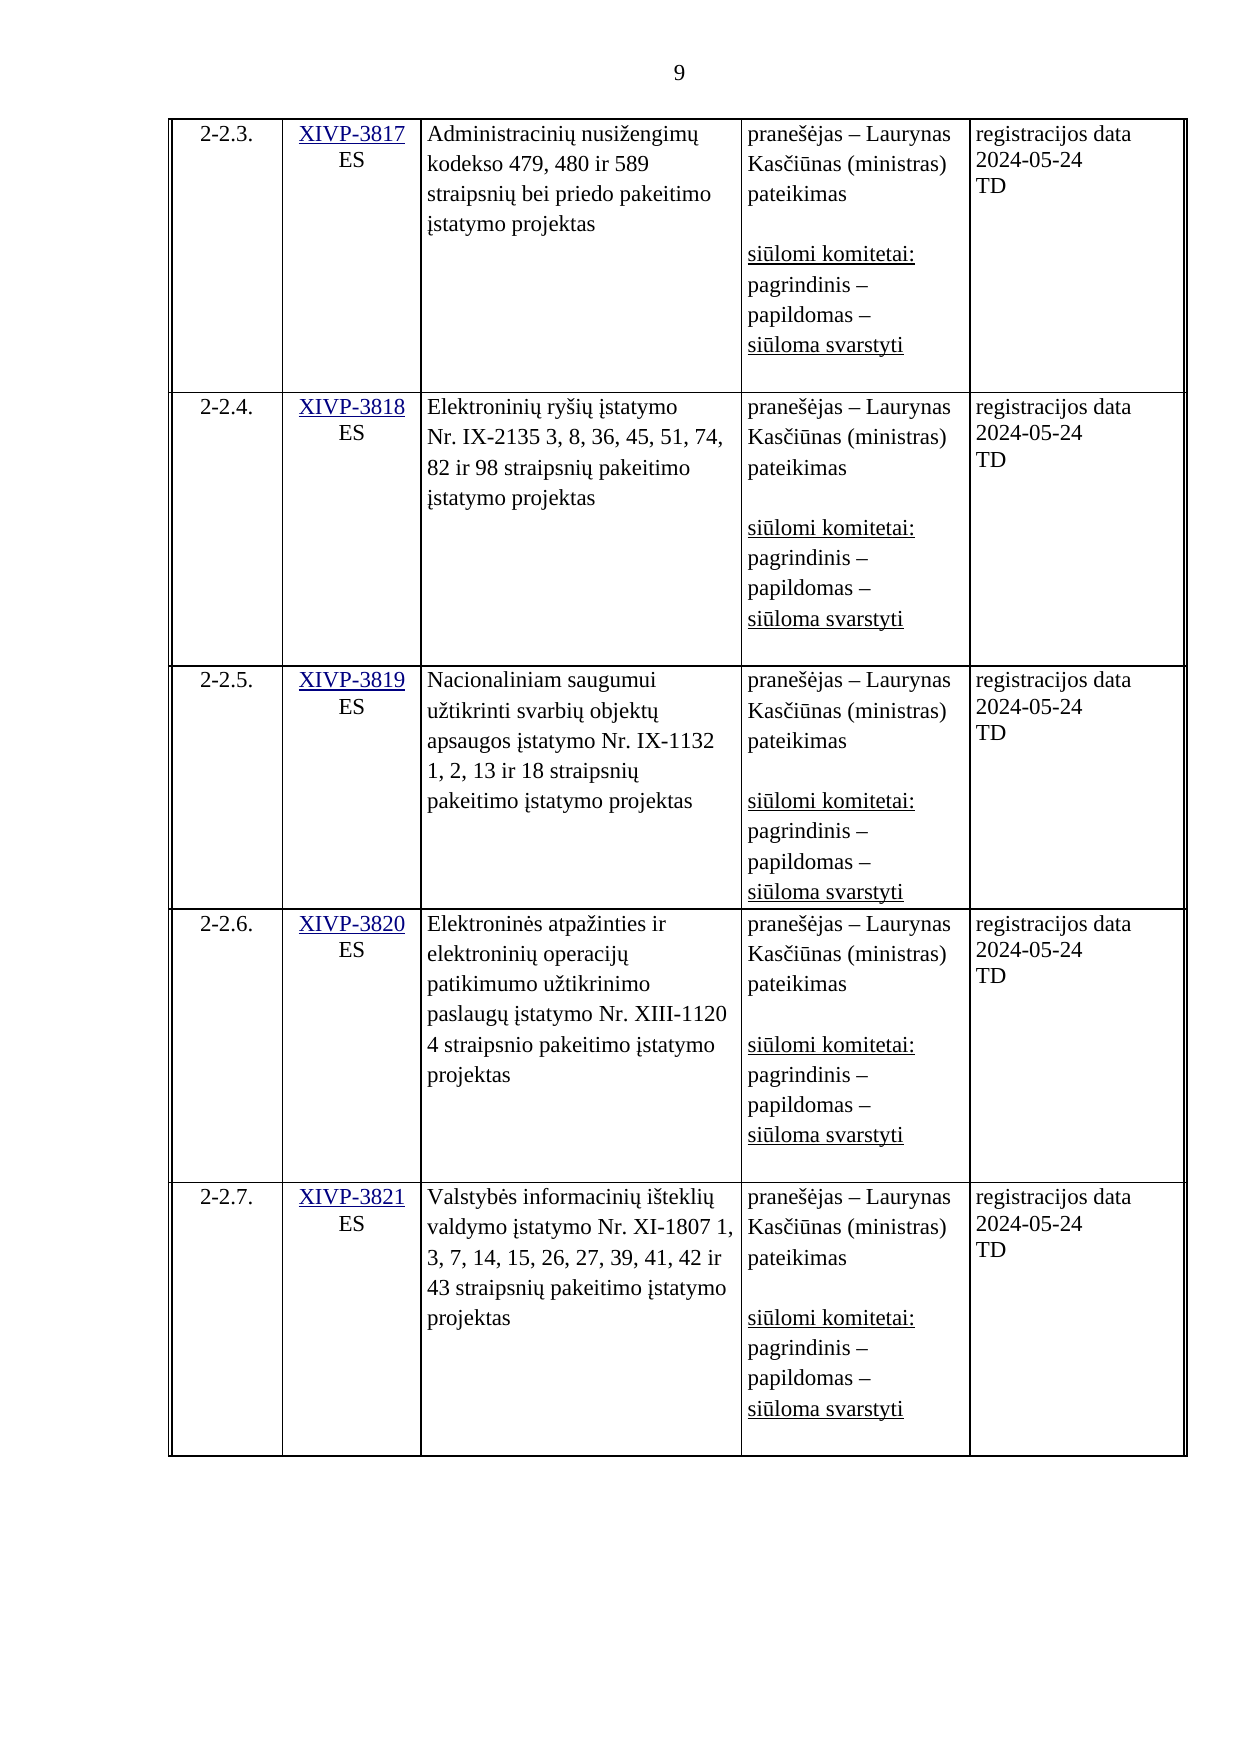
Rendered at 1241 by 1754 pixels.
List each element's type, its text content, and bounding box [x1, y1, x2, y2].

table_cell registracijos data 2024-05-24 TD [971, 393, 1183, 665]
table_cell [1190, 392, 1240, 665]
table_cell Elektroninių ryšių įstatymo Nr. IX-2135 3, 8, 36, 45, 51, 74, 82 ir 98 straipsnių pakeitimo įstatymo projektas [422, 393, 741, 665]
table_cell Administracinių nusižengimų kodekso 479, 480 ir 589 straipsnių bei priedo pakeitimo įstatymo projektas [422, 120, 741, 392]
table_cell XIVP-3820 ES [283, 910, 420, 1182]
table_cell Elektroninės atpažinties ir elektroninių operacijų patikimumo užtikrinimo paslaugų įstatymo Nr. XIII-1120 4 straipsnio pakeitimo įstatymo projektas [422, 910, 741, 1182]
table_cell pranešėjas – Laurynas Kasčiūnas (ministras) pateikimas siūlomi komitetai: pagrindinis – papildomas – siūloma svarstyti [742, 667, 969, 908]
table_cell pranešėjas – Laurynas Kasčiūnas (ministras) pateikimas siūlomi komitetai: pagrindinis – papildomas – siūloma svarstyti [742, 393, 969, 665]
table_cell 2-2.3. [173, 120, 282, 392]
table_cell Nacionaliniam saugumui užtikrinti svarbių objektų apsaugos įstatymo Nr. IX-1132 1, 2, 13 ir 18 straipsnių pakeitimo įstatymo projektas [422, 667, 741, 908]
table_cell registracijos data 2024-05-24 TD [971, 667, 1183, 908]
table_cell [1190, 118, 1240, 392]
table_cell XIVP-3817 ES [283, 120, 420, 392]
table_cell Valstybės informacinių išteklių valdymo įstatymo Nr. XI-1807 1, 3, 7, 14, 15, 26, 27, 39, 41, 42 ir 43 straipsnių pakeitimo įstatymo projektas [422, 1183, 741, 1455]
table_cell pranešėjas – Laurynas Kasčiūnas (ministras) pateikimas siūlomi komitetai: pagrindinis – papildomas – siūloma svarstyti [742, 120, 969, 392]
table_cell [1190, 908, 1240, 1182]
table_cell registracijos data 2024-05-24 TD [971, 910, 1183, 1182]
table_cell [1190, 665, 1240, 908]
table_cell [1190, 1182, 1240, 1455]
table_cell XIVP-3821 ES [283, 1183, 420, 1455]
table_cell pranešėjas – Laurynas Kasčiūnas (ministras) pateikimas siūlomi komitetai: pagrindinis – papildomas – siūloma svarstyti [742, 1183, 969, 1455]
table_cell 2-2.7. [173, 1183, 282, 1455]
table_cell XIVP-3819 ES [283, 667, 420, 908]
table_cell 2-2.4. [173, 393, 282, 665]
table_cell 2-2.6. [173, 910, 282, 1182]
table_cell pranešėjas – Laurynas Kasčiūnas (ministras) pateikimas siūlomi komitetai: pagrindinis – papildomas – siūloma svarstyti [742, 910, 969, 1182]
table_cell 2-2.5. [173, 667, 282, 908]
table_cell registracijos data 2024-05-24 TD [971, 120, 1183, 392]
table_cell registracijos data 2024-05-24 TD [971, 1183, 1183, 1455]
table_cell XIVP-3818 ES [283, 393, 420, 665]
